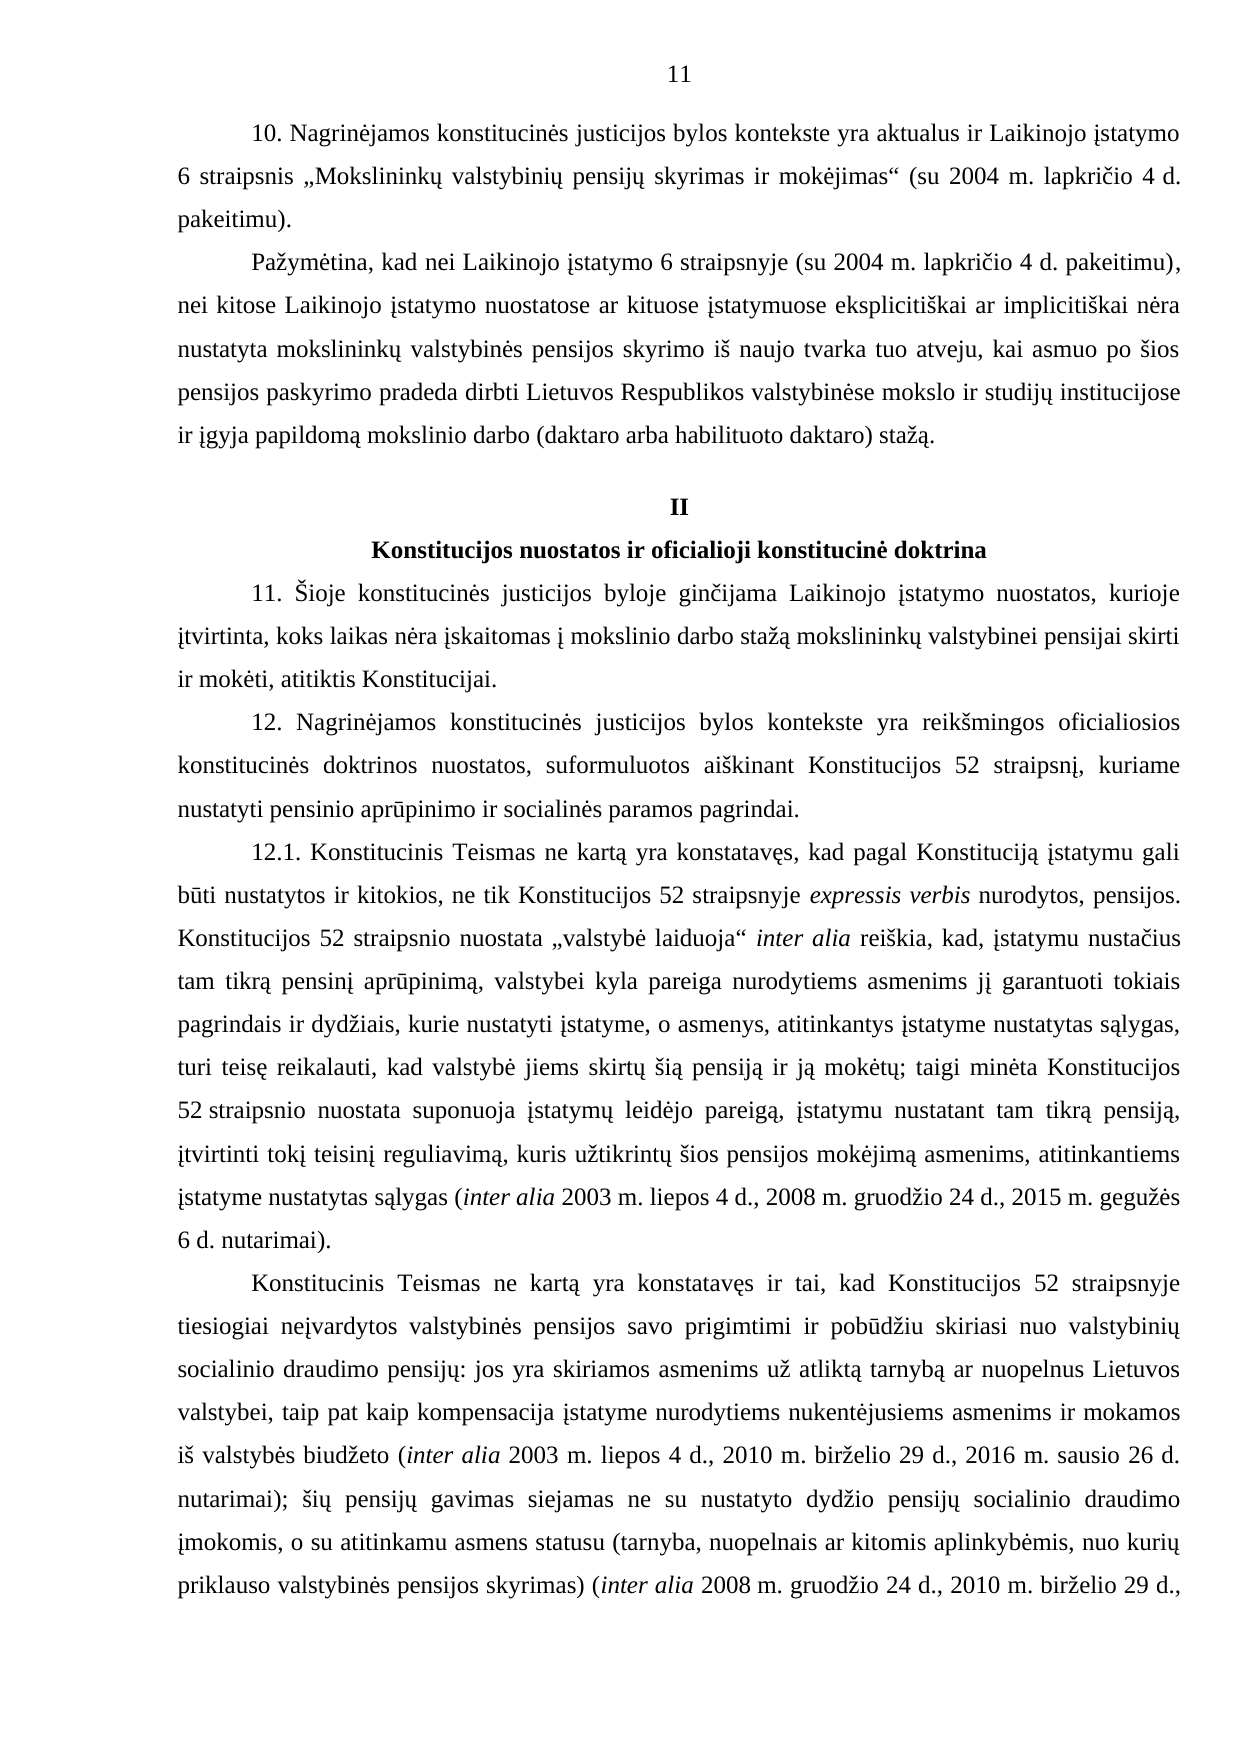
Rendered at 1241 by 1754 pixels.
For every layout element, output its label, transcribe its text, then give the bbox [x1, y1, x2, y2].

text 12.1. Konstitucinis Teismas ne kartą yra konstatavęs, kad pagal Konstituciją įstatymu gali būti nustatytos ir kitokios, ne tik Konstitucijos 52 straipsnyje expressis verbis nurodytos, pensijos. Konstitucijos 52 straipsnio nuostata „valstybė laiduoja“ inter alia reiškia, kad, įstatymu nustačius tam tikrą pensinį aprūpinimą, valstybei kyla pareiga nurodytiems asmenims jį garantuoti tokiais pagrindais ir dydžiais, kurie nustatyti įstatyme, o asmenys, atitinkantys įstatyme nustatytas sąlygas, turi teisę reikalauti, kad valstybė jiems skirtų šią pensiją ir ją mokėtų; taigi minėta Konstitucijos 52 straipsnio nuostata suponuoja įstatymų leidėjo pareigą, įstatymu nustatant tam tikrą pensiją, įtvirtinti tokį teisinį reguliavimą, kuris užtikrintų šios pensijos mokėjimą asmenims, atitinkantiems įstatyme nustatytas sąlygas (inter alia 2003 m. liepos 4 d., 2008 m. gruodžio 24 d., 2015 m. gegužės 6 d. nutarimai). [177, 837, 1181, 1254]
text Konstitucijos nuostatos ir oficialioji konstitucinė doktrina [177, 535, 1181, 564]
text 10. Nagrinėjamos konstitucinės justicijos bylos kontekste yra aktualus ir Laikinojo įstatymo 6 straipsnis „Mokslininkų valstybinių pensijų skyrimas ir mokėjimas“ (su 2004 m. lapkričio 4 d. pakeitimu). [177, 118, 1181, 233]
text Konstitucinis Teismas ne kartą yra konstatavęs ir tai, kad Konstitucijos 52 straipsnyje tiesiogiai neįvardytos valstybinės pensijos savo prigimtimi ir pobūdžiu skiriasi nuo valstybinių socialinio draudimo pensijų: jos yra skiriamos asmenims už atliktą tarnybą ar nuopelnus Lietuvos valstybei, taip pat kaip kompensacija įstatyme nurodytiems nukentėjusiems asmenims ir mokamos iš valstybės biudžeto (inter alia 2003 m. liepos 4 d., 2010 m. birželio 29 d., 2016 m. sausio 26 d. nutarimai); šių pensijų gavimas siejamas ne su nustatyto dydžio pensijų socialinio draudimo įmokomis, o su atitinkamu asmens statusu (tarnyba, nuopelnais ar kitomis aplinkybėmis, nuo kurių priklauso valstybinės pensijos skyrimas) (inter alia 2008 m. gruodžio 24 d., 2010 m. birželio 29 d., [177, 1268, 1181, 1599]
text II [177, 492, 1181, 521]
text 12. Nagrinėjamos konstitucinės justicijos bylos kontekste yra reikšmingos oficialiosios konstitucinės doktrinos nuostatos, suformuluotos aiškinant Konstitucijos 52 straipsnį, kuriame nustatyti pensinio aprūpinimo ir socialinės paramos pagrindai. [177, 707, 1181, 822]
text Pažymėtina, kad nei Laikinojo įstatymo 6 straipsnyje (su 2004 m. lapkričio 4 d. pakeitimu), nei kitose Laikinojo įstatymo nuostatose ar kituose įstatymuose eksplicitiškai ar implicitiškai nėra nustatyta mokslininkų valstybinės pensijos skyrimo iš naujo tvarka tuo atveju, kai asmuo po šios pensijos paskyrimo pradeda dirbti Lietuvos Respublikos valstybinėse mokslo ir studijų institucijose ir įgyja papildomą mokslinio darbo (daktaro arba habilituoto daktaro) stažą. [177, 247, 1181, 449]
text 11. Šioje konstitucinės justicijos byloje ginčijama Laikinojo įstatymo nuostatos, kurioje įtvirtinta, koks laikas nėra įskaitomas į mokslinio darbo stažą mokslininkų valstybinei pensijai skirti ir mokėti, atitiktis Konstitucijai. [177, 578, 1181, 693]
